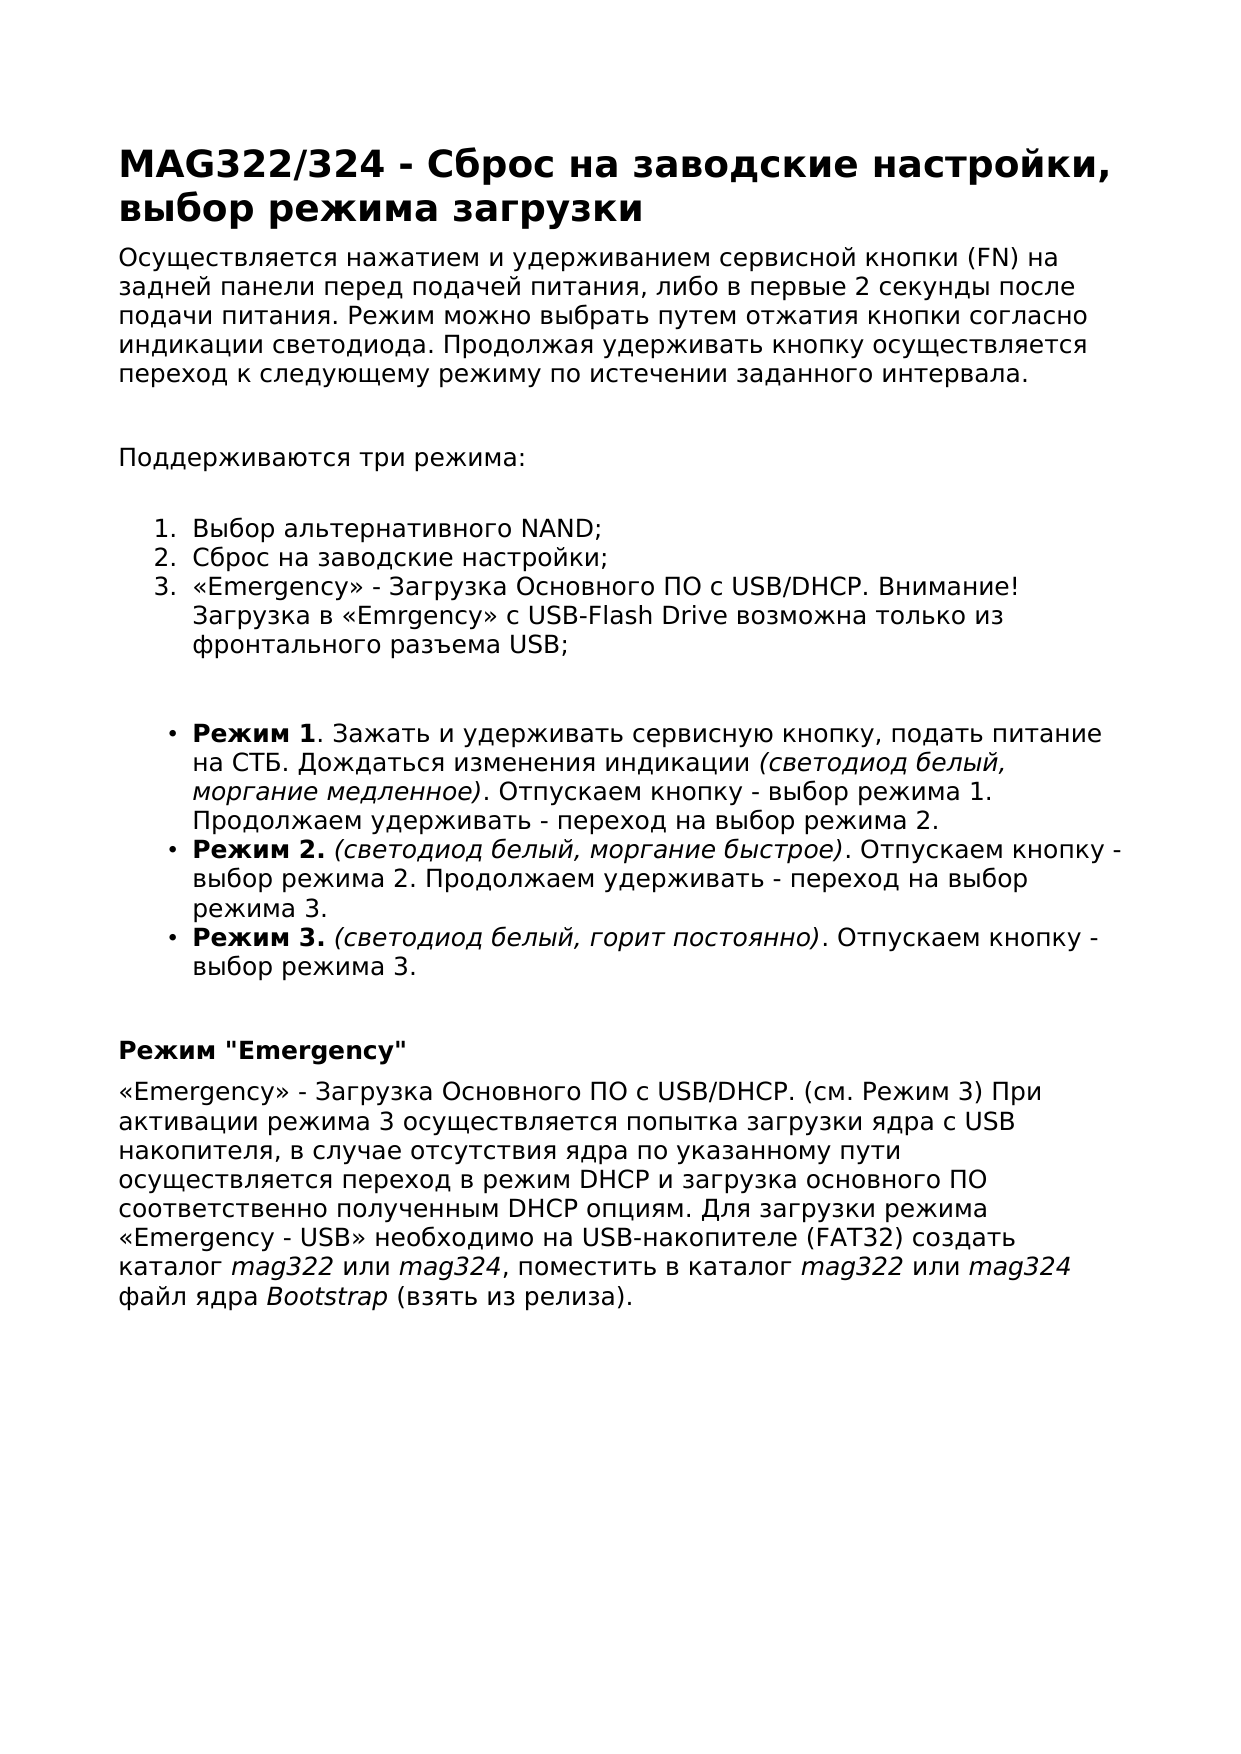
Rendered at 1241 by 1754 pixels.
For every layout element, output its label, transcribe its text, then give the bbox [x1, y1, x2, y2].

list Режим 2. (светодиод белый, моргание быстрое). Отпускаем кнопку - выбор режима 2. Продолжаем удерживать - переход на выбор режима 3. [177, 836, 1122, 923]
list Режим 3. (светодиод белый, горит постоянно). Отпускаем кнопку - выбор режима 3. [177, 923, 1122, 981]
list Сброс на заводские настройки; [177, 543, 1122, 572]
subtitle MAG322/324 - Сброс на заводские настройки, выбор режима загрузки [118, 143, 1122, 230]
list «Emergency» - Загрузка Основного ПО c USB/DHCP. Внимание! Загрузка в «Emrgency» с USB-Flash Drive возможна только из фронтального разъема USB; [177, 572, 1122, 660]
subtitle Режим "Emergency" [118, 1036, 1122, 1065]
text Осуществляется нажатием и удерживанием сервисной кнопки (FN) на задней панели перед подачей питания, либо в первые 2 секунды после подачи питания. Режим можно выбрать путем отжатия кнопки согласно индикации светодиода. Продолжая удерживать кнопку осуществляется переход к следующему режиму по истечении заданного интервала. [118, 243, 1122, 389]
text Поддерживаются три режима: [118, 443, 1122, 472]
list Режим 1. Зажать и удерживать сервисную кнопку, подать питание на СТБ. Дождаться изменения индикации (светодиод белый, моргание медленное). Отпускаем кнопку - выбор режима 1. Продолжаем удерживать - переход на выбор режима 2. [177, 719, 1122, 836]
text «Emergency» - Загрузка Основного ПО c USB/DHCP. (см. Режим 3) При активации режима 3 осуществляется попытка загрузки ядра с USB накопителя, в случае отсутствия ядра по указанному пути осуществляется переход в режим DHCP и загрузка основного ПО соответственно полученным DHCP опциям. Для загрузки режима «Emergency - USB» необходимо на USB-накопителе (FAT32) создать каталог mag322 или mag324, поместить в каталог mag322 или mag324 файл ядра Bootstrap (взять из релиза). [118, 1077, 1122, 1311]
list Выбор альтернативного NAND; [177, 514, 1122, 543]
